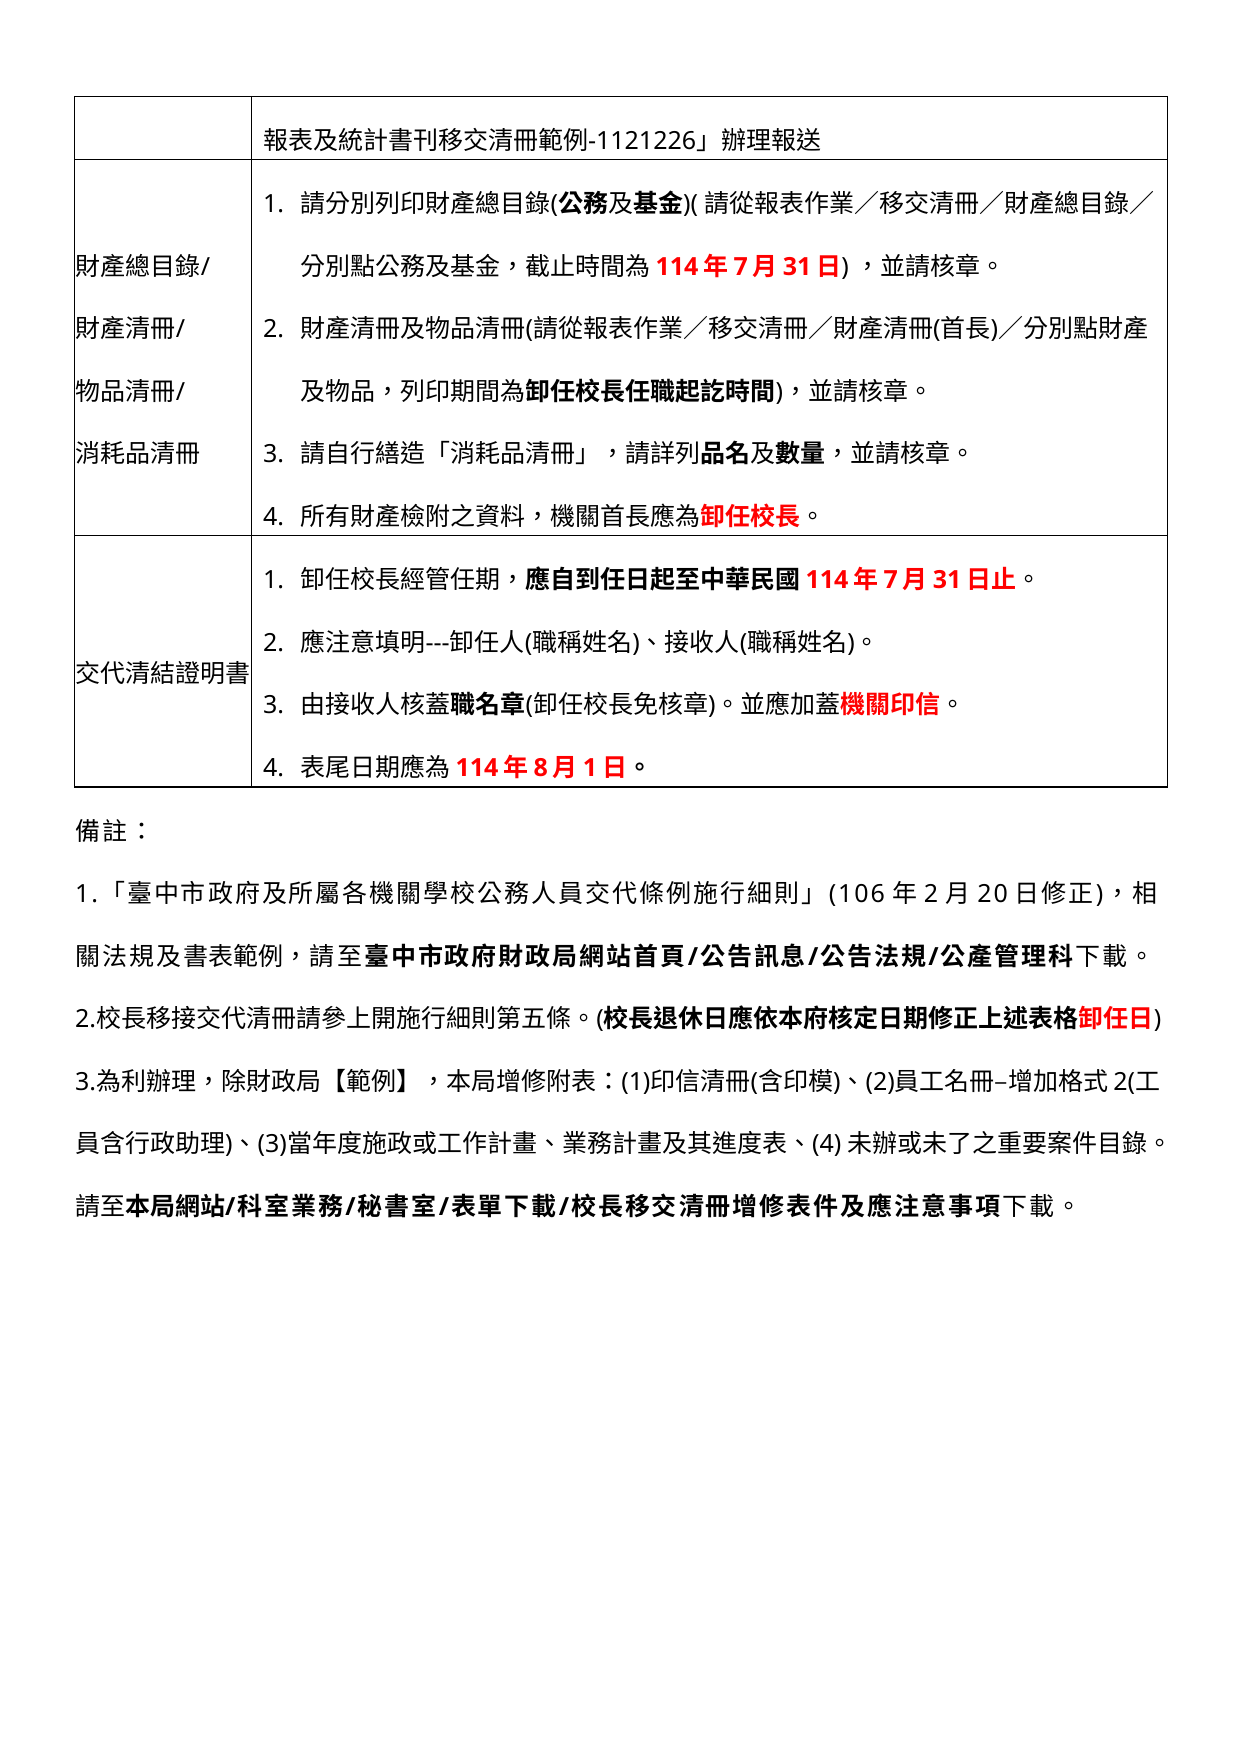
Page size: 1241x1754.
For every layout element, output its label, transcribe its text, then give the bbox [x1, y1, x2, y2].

table_cell [75, 97, 251, 159]
text 1.「臺中市政府及所屬各機關學校公務人員交代條例施行細則」(106年2月20日修正)，相關法規及書表範例，請至臺中市政府財政局網站首頁/公告訊息/公告法規/公產管理科下載。 [75, 850, 1165, 975]
table_cell 請分別列印財產總目錄(公務及基金)( 請從報表作業／移交清冊／財產總目錄／分別點公務及基金，截止時間為114年7月31日) ，並請核章。 財產清冊及物品清冊(請從報表作業／移交清冊／財產清冊(首長)／分別點財產及物品，列印期間為卸任校長任職起訖時間)，並請核章。 請自行繕造「消耗品清冊」，請詳列品名及數量，並請核章。 所有財產檢附之資料，機關首長應為卸任校長。 [252, 160, 1167, 535]
text 3.為利辦理，除財政局【範例】，本局增修附表：(1)印信清冊(含印模)、(2)員工名冊–增加格式2(工員含行政助理)、(3)當年度施政或工作計畫、業務計畫及其進度表、(4) 未辦或未了之重要案件目錄。請至本局網站/科室業務/秘書室/表單下載/校長移交清冊增修表件及應注意事項下載。 [75, 1037, 1165, 1225]
text 2.校長移接交代清冊請參上開施行細則第五條。(校長退休日應依本府核定日期修正上述表格卸任日) [75, 975, 1165, 1037]
table_cell 卸任校長經管任期，應自到任日起至中華民國114年7月31日止。 應注意填明---卸任人(職稱姓名)、接收人(職稱姓名)。 由接收人核蓋職名章(卸任校長免核章)。並應加蓋機關印信。 表尾日期應為114年8月1日。 [252, 536, 1167, 786]
text 備註： [75, 788, 1165, 850]
table_cell 財產總目錄/ 財產清冊/ 物品清冊/ 消耗品清冊 [75, 160, 251, 535]
table_cell 交代清結證明書 [75, 536, 251, 786]
table_cell 報表及統計書刊移交清冊範例-1121226」辦理報送 [252, 97, 1167, 159]
